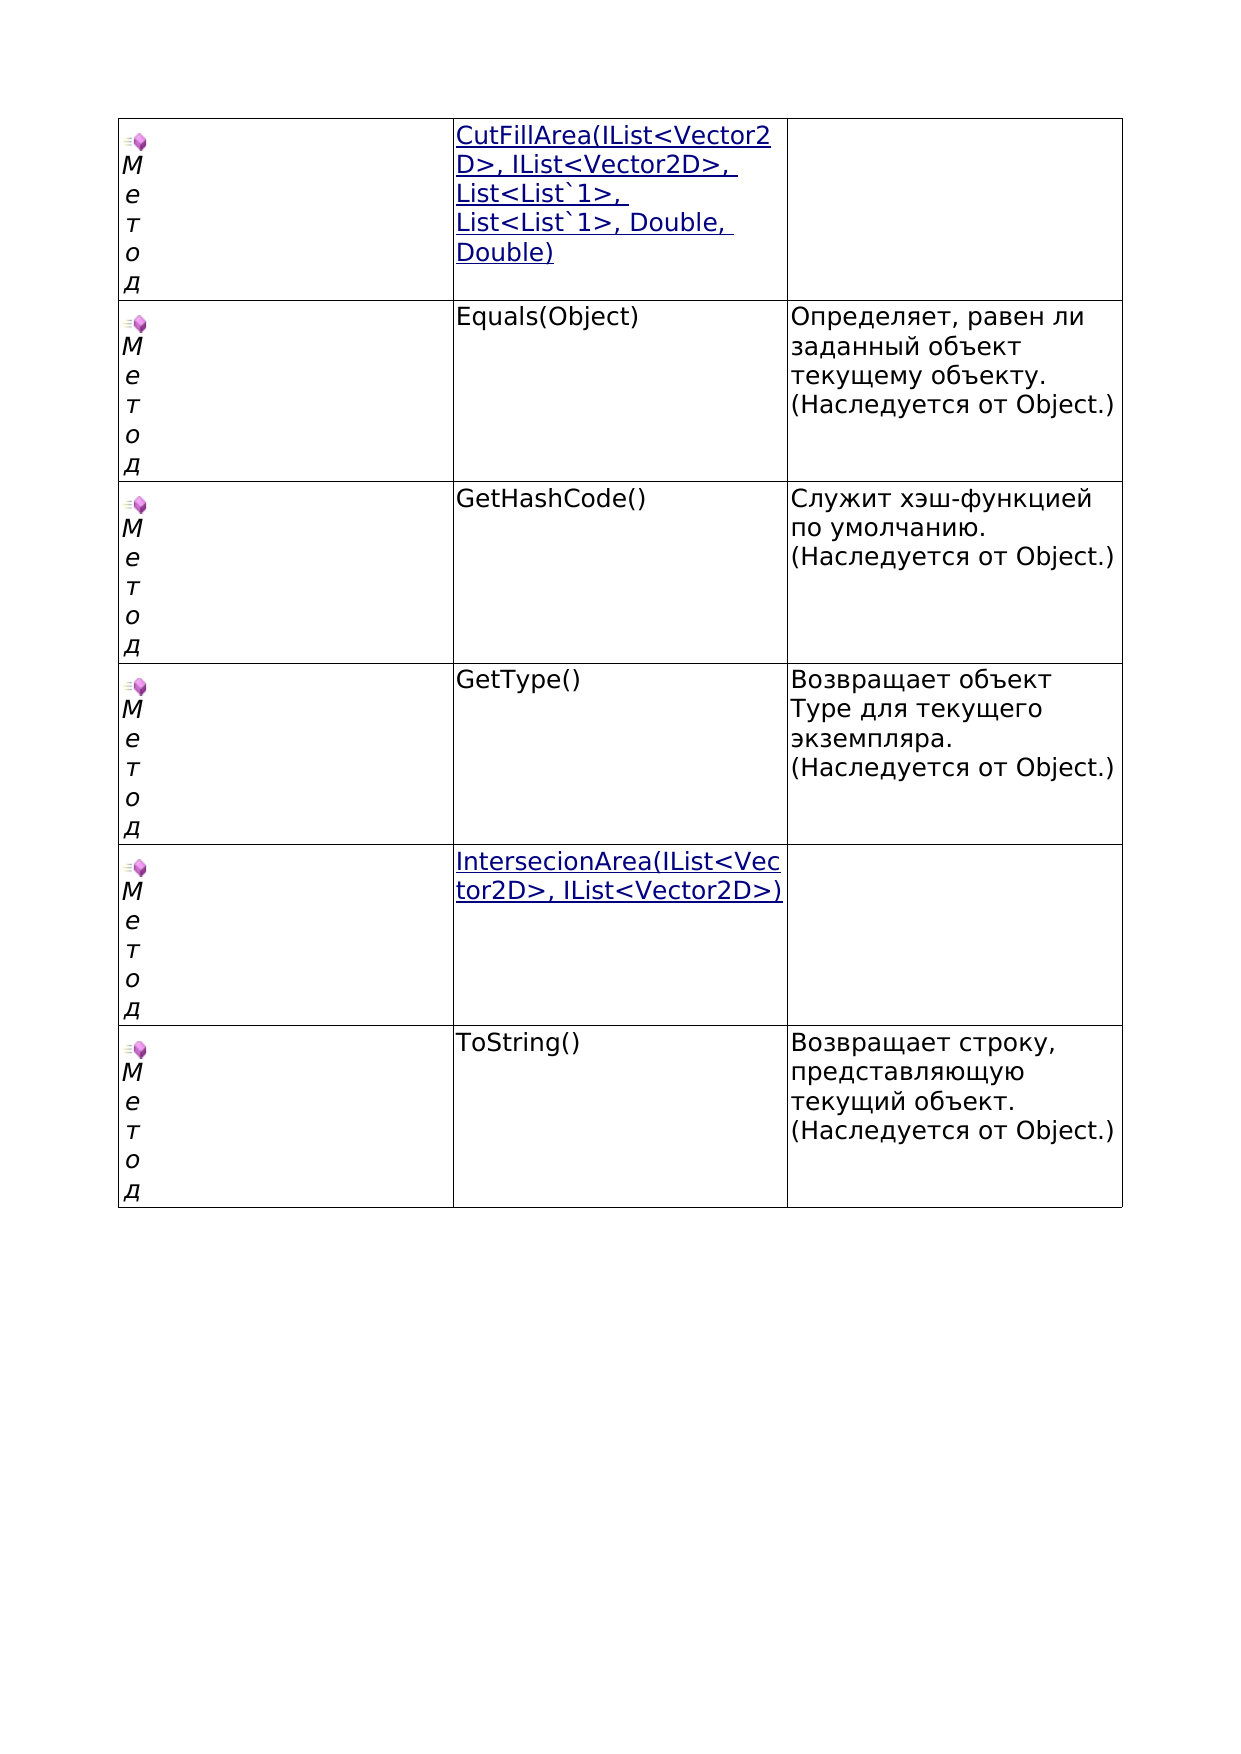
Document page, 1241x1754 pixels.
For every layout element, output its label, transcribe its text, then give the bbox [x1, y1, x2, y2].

picture [121, 1041, 147, 1059]
table_cell ToString() [454, 1026, 787, 1207]
table_cell [119, 301, 453, 481]
table_cell Возвращает строку, представляющую текущий объект. (Наследуется от Object.) [788, 1026, 1122, 1207]
table_cell CutFillArea(IList<Vector2D>, IList<Vector2D>, List<List`1>, List<List`1>, Double, Double) [454, 119, 787, 299]
table_cell GetHashCode() [454, 482, 787, 662]
table_cell Equals(Object) [454, 301, 787, 481]
table_cell Служит хэш-функцией по умолчанию. (Наследуется от Object.) [788, 482, 1122, 662]
table_cell Возвращает объект Type для текущего экземпляра. (Наследуется от Object.) [788, 664, 1122, 844]
table_cell Определяет, равен ли заданный объект текущему объекту. (Наследуется от Object.) [788, 301, 1122, 481]
table_cell [788, 845, 1122, 1025]
table_cell [119, 119, 453, 299]
table_cell GetType() [454, 664, 787, 844]
table_cell [119, 1026, 453, 1207]
table_cell IntersecionArea(IList<Vector2D>, IList<Vector2D>) [454, 845, 787, 1025]
picture [121, 678, 147, 696]
table_cell [119, 845, 453, 1025]
table_cell [788, 119, 1122, 299]
picture [121, 496, 147, 514]
table_cell [119, 664, 453, 844]
table_cell [119, 482, 453, 662]
picture [121, 133, 147, 151]
picture [121, 859, 147, 877]
picture [121, 315, 147, 333]
